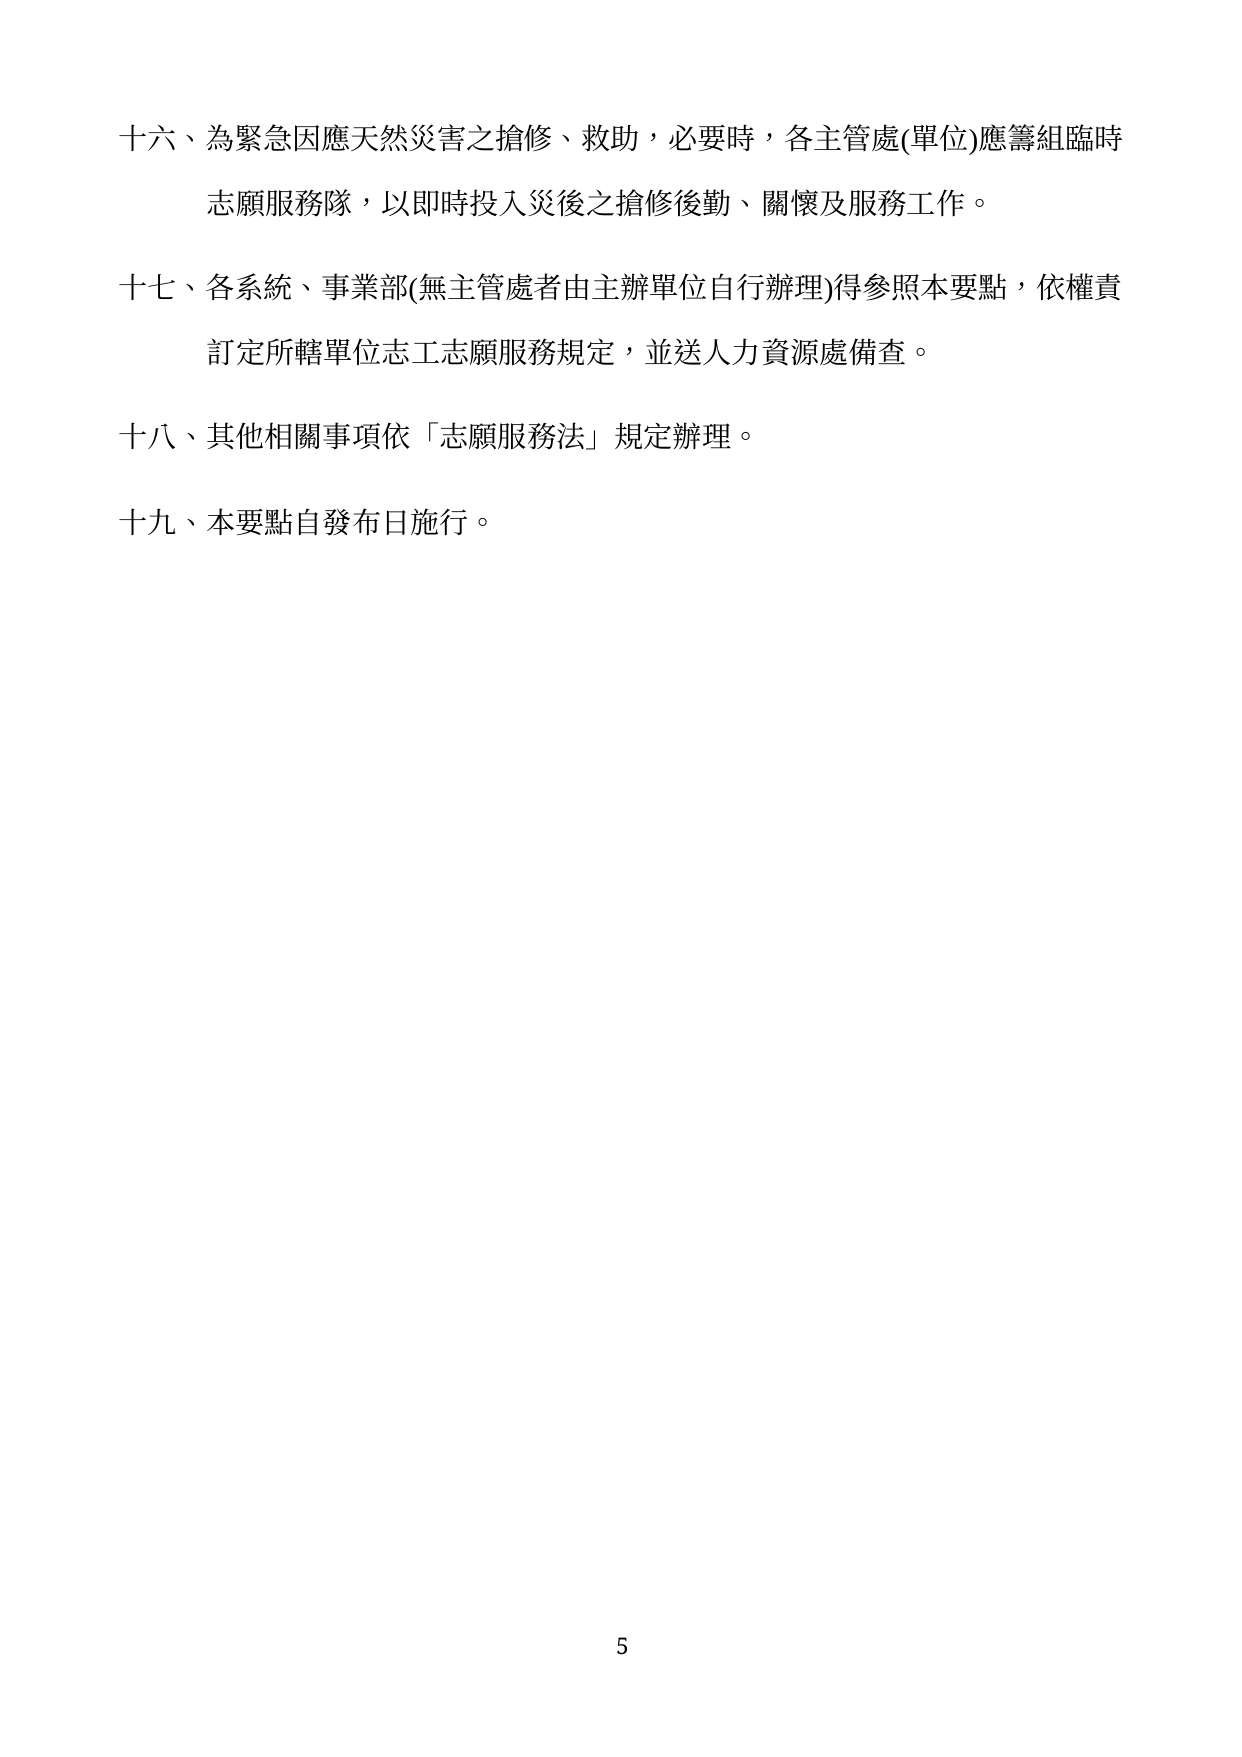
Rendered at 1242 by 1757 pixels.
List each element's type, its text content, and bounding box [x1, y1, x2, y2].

text 十八、其他相關事項依「志願服務法」規定辦理。十九、本要點自發布日施行。 [118, 414, 762, 542]
text 十七、各系統、事業部(無主管處者由主辦單位自行辦理)得參照本要點，依權責訂定所轄單位志工志願服務規定，並送人力資源處備查。 [118, 265, 1123, 372]
text 十六、為緊急因應天然災害之搶修、救助，必要時，各主管處(單位)應籌組臨時志願服務隊，以即時投入災後之搶修後勤、關懷及服務工作。 [118, 116, 1124, 223]
